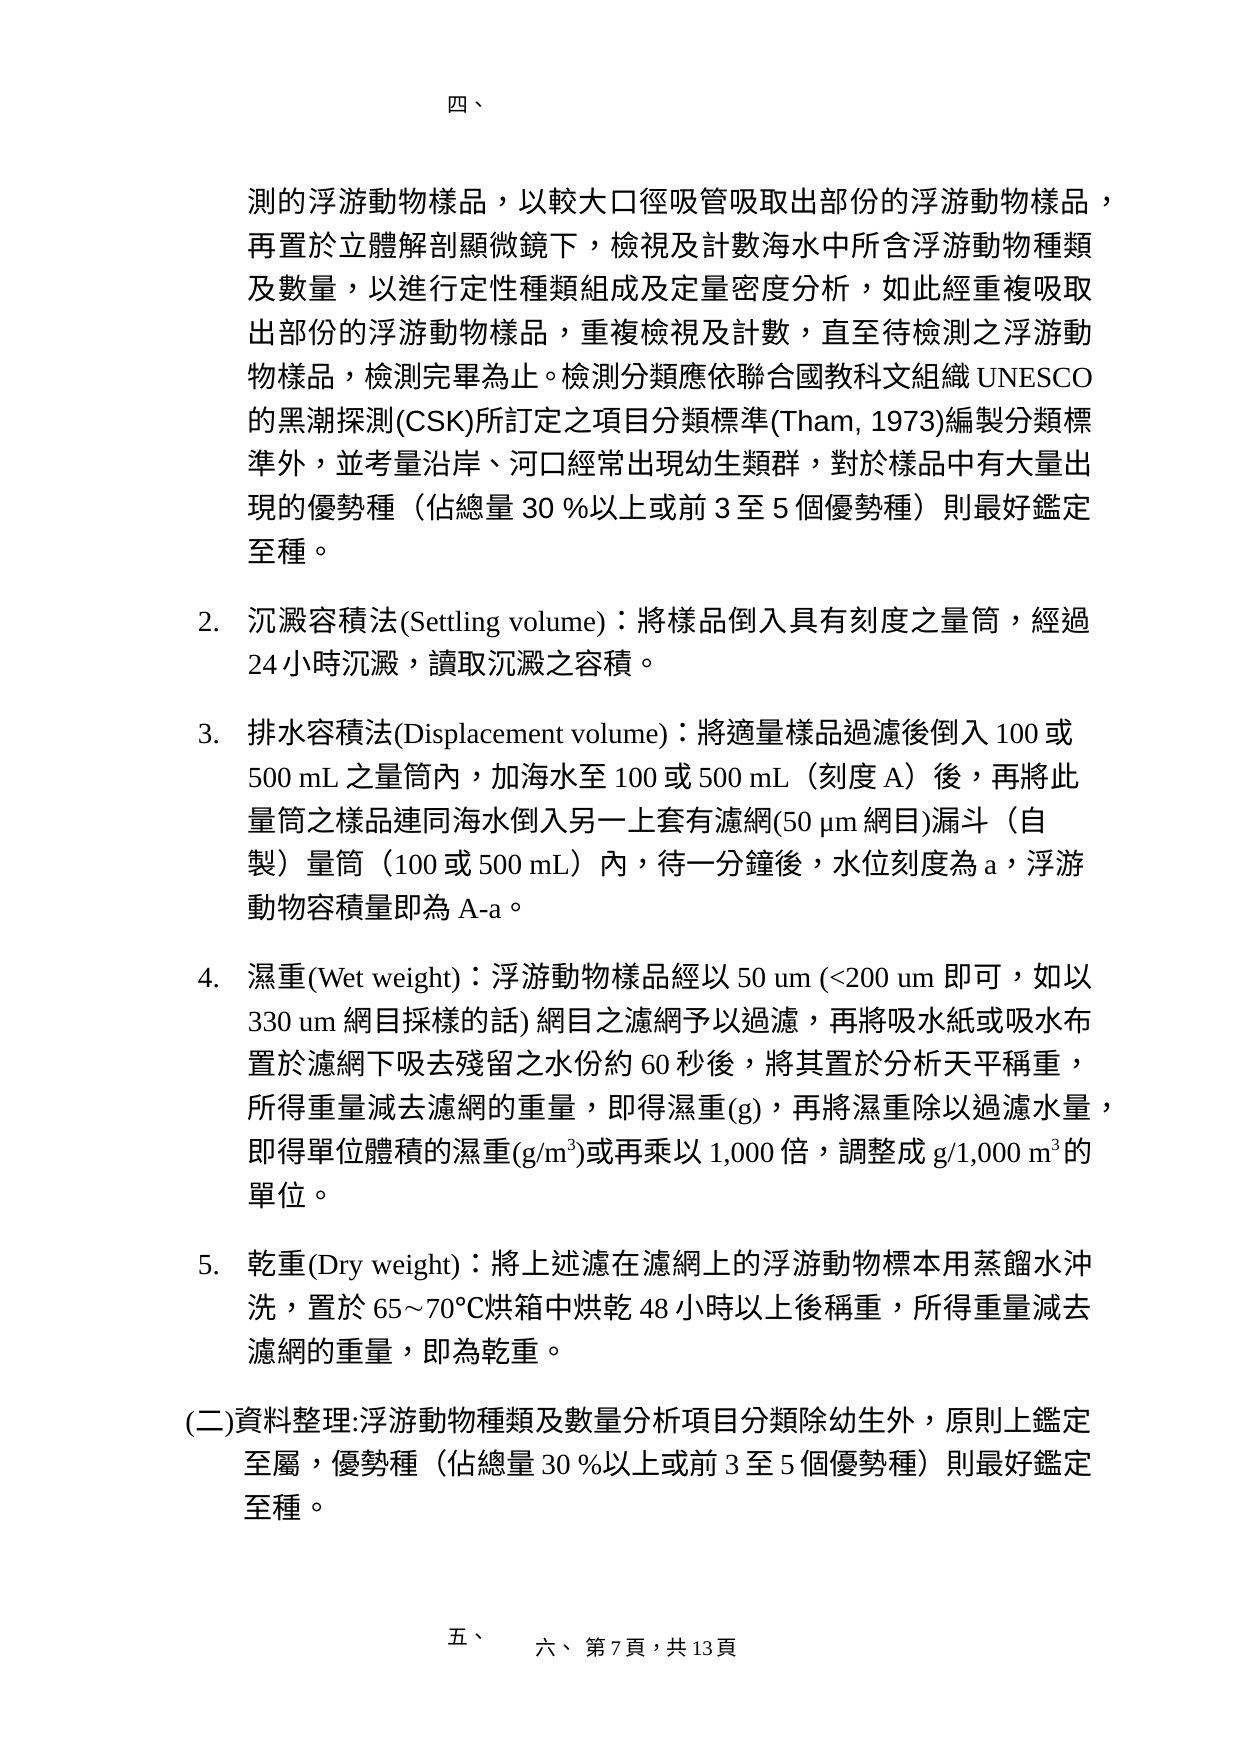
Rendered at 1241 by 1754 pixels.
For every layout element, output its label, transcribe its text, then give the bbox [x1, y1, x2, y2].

list 排水容積法(Displacement volume)：將適量樣品過濾後倒入100或500 mL之量筒內，加海水至100或500 mL（刻度A）後，再將此量筒之樣品連同海水倒入另一上套有濾網(50 μm網目)漏斗（自製）量筒（100或500 mL）內，待一分鐘後，水位刻度為a，浮游動物容積量即為A-a。 [198, 708, 1092, 927]
list 沉澱容積法(Settling volume)：將樣品倒入具有刻度之量筒，經過24小時沉澱，讀取沉澱之容積。 [198, 596, 1092, 683]
list 浮游動物種類及數量分析：浮游動物樣品若固定液水量過多時，可以靜置於沉澱管(靜置24小時以上)，或直接以50 μm網目之濾網予以過濾進行濃縮，若浮游動物標本數量過多時，可利用分隔器將浮游動物樣品分割成1/2、1/4、1/8、1/16或1/32的子樣品(子樣品約含2000個之個體數為宜)。於實驗室內，將裝於標本瓶中待檢測的浮游動物樣品，以較大口徑吸管吸取出部份的浮游動物樣品，再置於立體解剖顯微鏡下，檢視及計數海水中所含浮游動物種類及數量，以進行定性種類組成及定量密度分析，如此經重複吸取出部份的浮游動物樣品，重複檢視及計數，直至待檢測之浮游動物樣品，檢測完畢為止。檢測分類應依聯合國教科文組織UNESCO的黑潮探測(CSK)所訂定之項目分類標準(Tham, 1973)編製分類標準外，並考量沿岸、河口經常出現幼生類群，對於樣品中有大量出現的優勢種（佔總量30 %以上或前3至5個優勢種）則最好鑑定至種。 [198, 177, 1092, 571]
list 濕重(Wet weight)：浮游動物樣品經以50 um (<200 um 即可，如以330 um 網目採樣的話) 網目之濾網予以過濾，再將吸水紙或吸水布置於濾網下吸去殘留之水份約60秒後，將其置於分析天平稱重，所得重量減去濾網的重量，即得濕重(g)，再將濕重除以過濾水量，即得單位體積的濕重(g/m3)或再乘以1,000倍，調整成g/1,000 m3的單位。 [198, 952, 1092, 1215]
list 乾重(Dry weight)：將上述濾在濾網上的浮游動物標本用蒸餾水沖洗，置於6570℃烘箱中烘乾48小時以上後稱重，所得重量減去濾網的重量，即為乾重。 [198, 1240, 1092, 1371]
text (二)資料整理:浮游動物種類及數量分析項目分類除幼生外，原則上鑑定至屬，優勢種（佔總量30 %以上或前3至5個優勢種）則最好鑑定至種。 [185, 1396, 1092, 1527]
